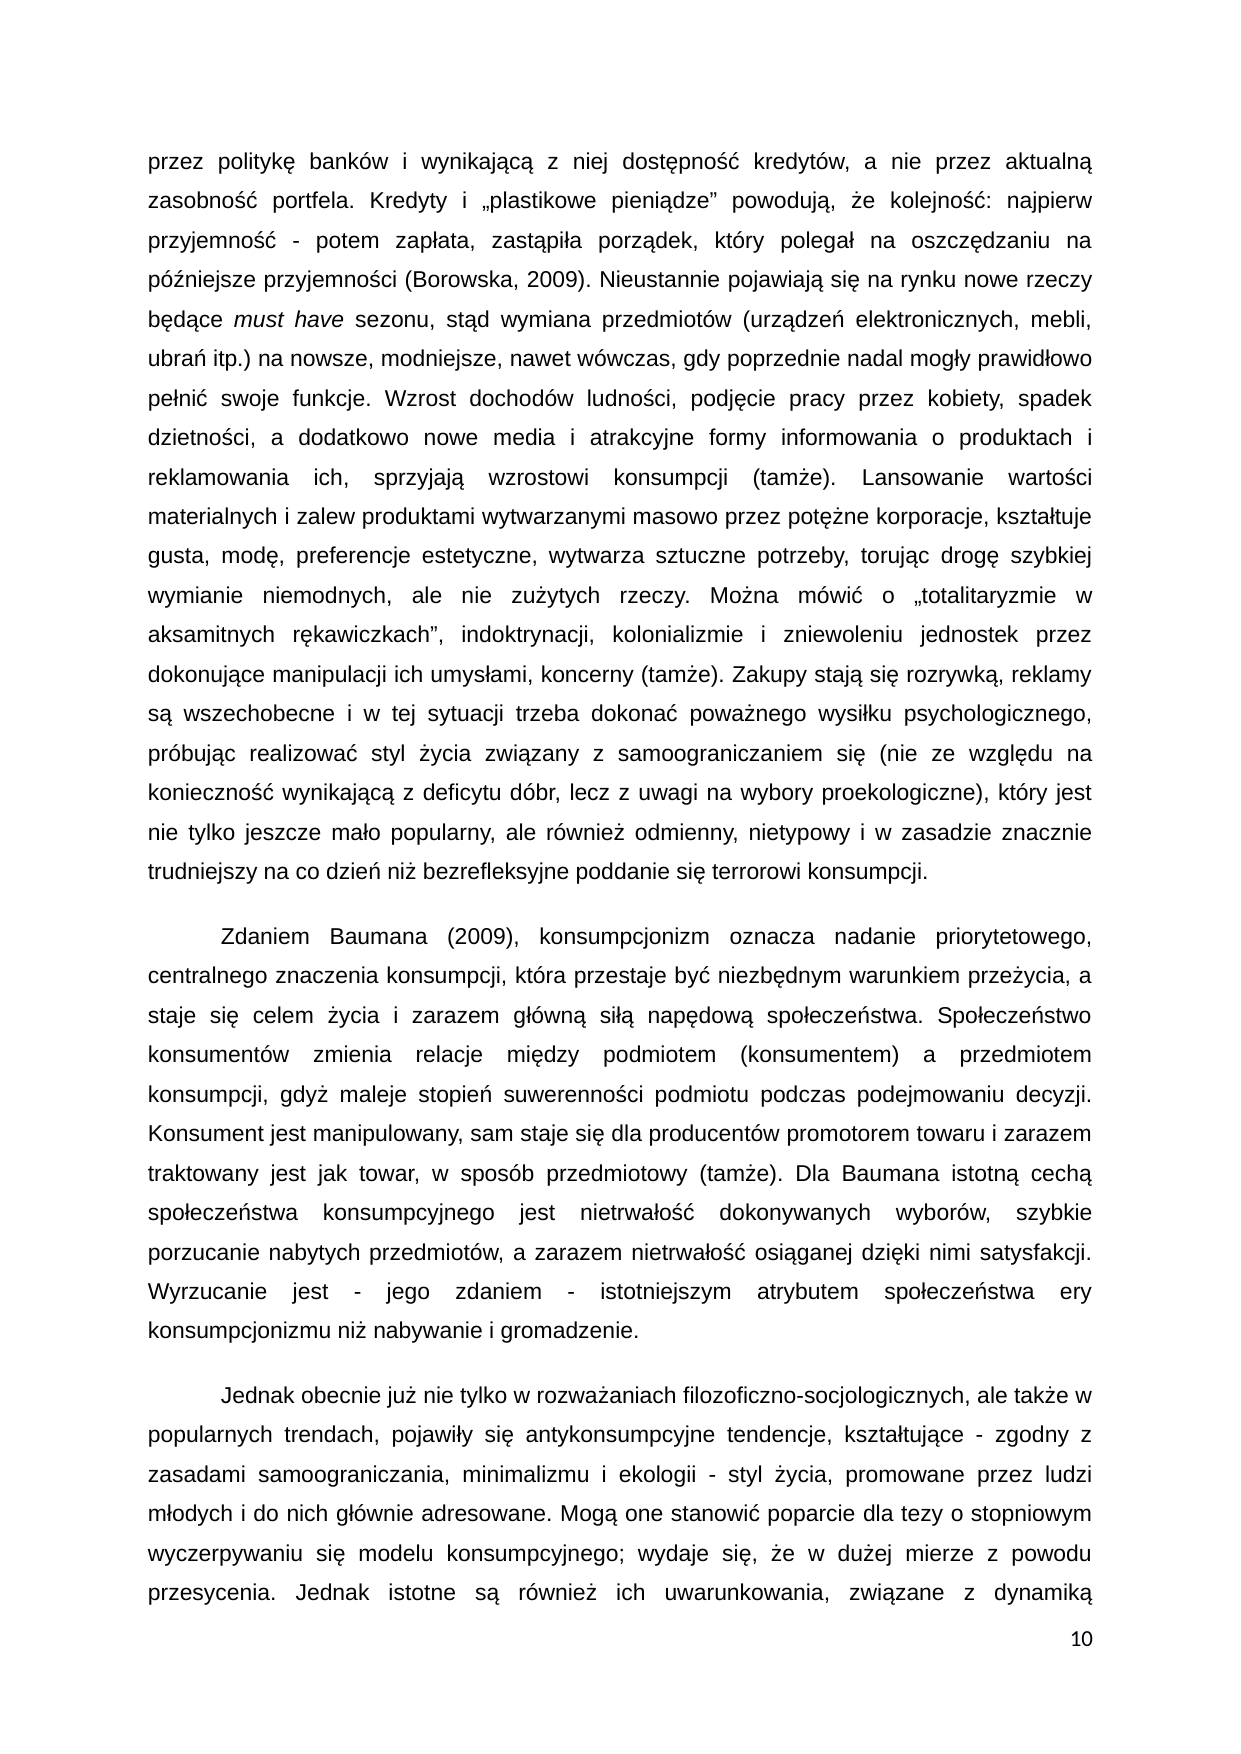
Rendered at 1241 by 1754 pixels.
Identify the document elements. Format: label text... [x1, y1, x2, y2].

text Zdaniem Baumana (2009), konsumpcjonizm oznacza nadanie priorytetowego, centralnego znaczenia konsumpcji, która przestaje być niezbędnym warunkiem przeżycia, a staje się celem życia i zarazem główną siłą napędową społeczeństwa. Społeczeństwo konsumentów zmienia relacje między podmiotem (konsumentem) a przedmiotem konsumpcji, gdyż maleje stopień suwerenności podmiotu podczas podejmowaniu decyzji. Konsument jest manipulowany, sam staje się dla producentów promotorem towaru i zarazem traktowany jest jak towar, w sposób przedmiotowy (tamże). Dla Baumana istotną cechą społeczeństwa konsumpcyjnego jest nietrwałość dokonywanych wyborów, szybkie porzucanie nabytych przedmiotów, a zarazem nietrwałość osiąganej dzięki nimi satysfakcji. Wyrzucanie jest - jego zdaniem - istotniejszym atrybutem społeczeństwa ery konsumpcjonizmu niż nabywanie i gromadzenie. [148, 923, 1093, 1344]
text przez politykę banków i wynikającą z niej dostępność kredytów, a nie przez aktualną zasobność portfela. Kredyty i „plastikowe pieniądze” powodują, że kolejność: najpierw przyjemność - potem zapłata, zastąpiła porządek, który polegał na oszczędzaniu na późniejsze przyjemności (Borowska, 2009). Nieustannie pojawiają się na rynku nowe rzeczy będące must have sezonu, stąd wymiana przedmiotów (urządzeń elektronicznych, mebli, ubrań itp.) na nowsze, modniejsze, nawet wówczas, gdy poprzednie nadal mogły prawidłowo pełnić swoje funkcje. Wzrost dochodów ludności, podjęcie pracy przez kobiety, spadek dzietności, a dodatkowo nowe media i atrakcyjne formy informowania o produktach i reklamowania ich, sprzyjają wzrostowi konsumpcji (tamże). Lansowanie wartości materialnych i zalew produktami wytwarzanymi masowo przez potężne korporacje, kształtuje gusta, modę, preferencje estetyczne, wytwarza sztuczne potrzeby, torując drogę szybkiej wymianie niemodnych, ale nie zużytych rzeczy. Można mówić o „totalitaryzmie w aksamitnych rękawiczkach”, indoktrynacji, kolonializmie i zniewoleniu jednostek przez dokonujące manipulacji ich umysłami, koncerny (tamże). Zakupy stają się rozrywką, reklamy są wszechobecne i w tej sytuacji trzeba dokonać poważnego wysiłku psychologicznego, próbując realizować styl życia związany z samoograniczaniem się (nie ze względu na konieczność wynikającą z deficytu dóbr, lecz z uwagi na wybory proekologiczne), który jest nie tylko jeszcze mało popularny, ale również odmienny, nietypowy i w zasadzie znacznie trudniejszy na co dzień niż bezrefleksyjne poddanie się terrorowi konsumpcji. [148, 148, 1093, 884]
text Jednak obecnie już nie tylko w rozważaniach filozoficzno-socjologicznych, ale także w popularnych trendach, pojawiły się antykonsumpcyjne tendencje, kształtujące - zgodny z zasadami samoograniczania, minimalizmu i ekologii - styl życia, promowane przez ludzi młodych i do nich głównie adresowane. Mogą one stanowić poparcie dla tezy o stopniowym wyczerpywaniu się modelu konsumpcyjnego; wydaje się, że w dużej mierze z powodu przesycenia. Jednak istotne są również ich uwarunkowania, związane z dynamiką [148, 1382, 1093, 1606]
